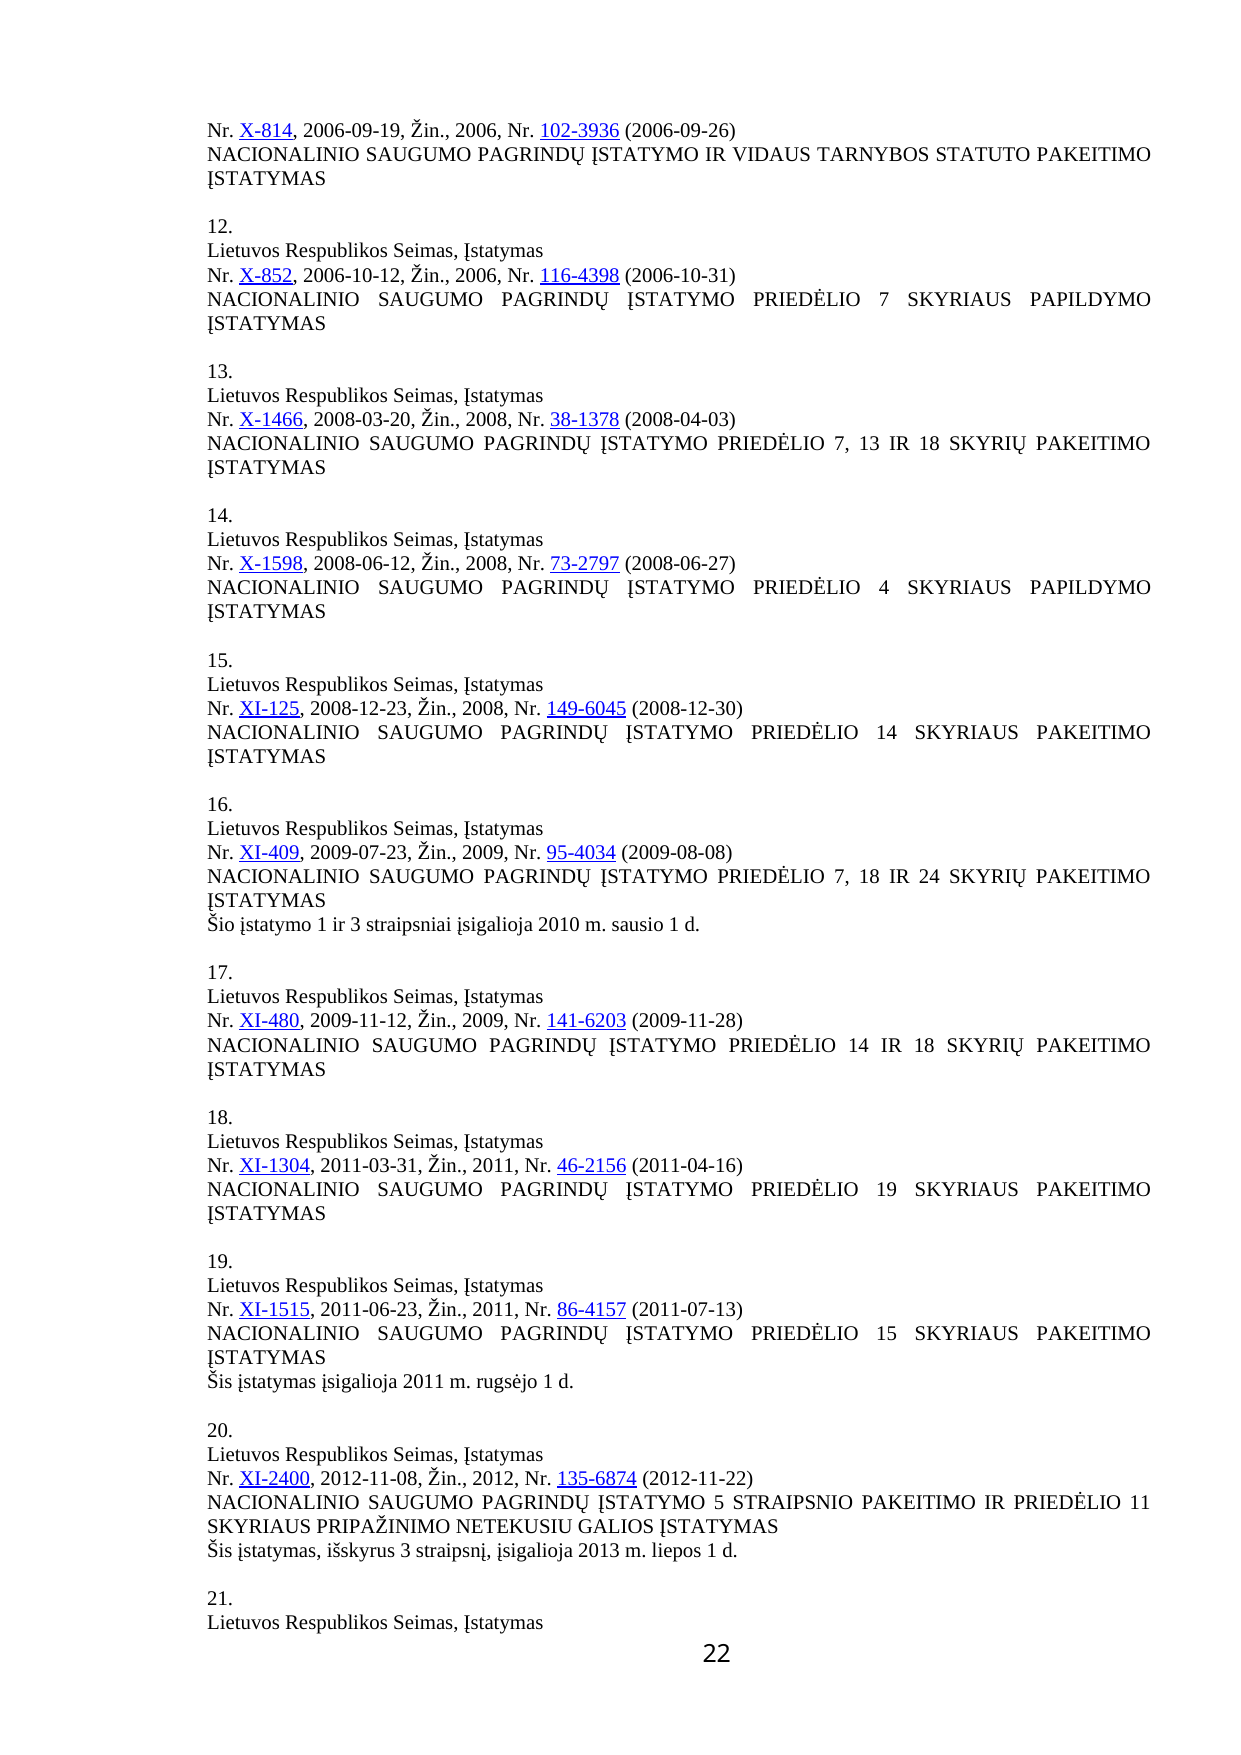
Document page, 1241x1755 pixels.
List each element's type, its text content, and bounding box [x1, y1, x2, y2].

text NACIONALINIO SAUGUMO PAGRINDŲ ĮSTATYMO PRIEDĖLIO 19 SKYRIAUS PAKEITIMO ĮSTATYMAS [207, 1177, 1152, 1225]
text Šis įstatymas įsigalioja 2011 m. rugsėjo 1 d. [207, 1369, 1152, 1393]
text 12. [207, 214, 1152, 238]
text 15. [207, 647, 1152, 672]
text Nr. XI-480, 2009-11-12, Žin., 2009, Nr. 141-6203 (2009-11-28) [207, 1008, 1152, 1032]
text Lietuvos Respublikos Seimas, Įstatymas [207, 238, 1152, 262]
text Nr. X-814, 2006-09-19, Žin., 2006, Nr. 102-3936 (2006-09-26) [207, 118, 1152, 142]
text Nr. X-1466, 2008-03-20, Žin., 2008, Nr. 38-1378 (2008-04-03) [207, 407, 1152, 431]
text Lietuvos Respublikos Seimas, Įstatymas [207, 1442, 1152, 1466]
text Lietuvos Respublikos Seimas, Įstatymas [207, 1610, 1152, 1634]
text Nr. XI-2400, 2012-11-08, Žin., 2012, Nr. 135-6874 (2012-11-22) [207, 1466, 1152, 1490]
text 17. [207, 960, 1152, 984]
text Nr. X-1598, 2008-06-12, Žin., 2008, Nr. 73-2797 (2008-06-27) [207, 551, 1152, 575]
text Nr. X-852, 2006-10-12, Žin., 2006, Nr. 116-4398 (2006-10-31) [207, 262, 1152, 287]
text NACIONALINIO SAUGUMO PAGRINDŲ ĮSTATYMO IR VIDAUS TARNYBOS STATUTO PAKEITIMO ĮSTATYMAS [207, 142, 1152, 190]
text Šio įstatymo 1 ir 3 straipsniai įsigalioja 2010 m. sausio 1 d. [207, 912, 1152, 936]
text Lietuvos Respublikos Seimas, Įstatymas [207, 672, 1152, 696]
text 16. [207, 792, 1152, 816]
text 14. [207, 503, 1152, 527]
text NACIONALINIO SAUGUMO PAGRINDŲ ĮSTATYMO PRIEDĖLIO 14 SKYRIAUS PAKEITIMO ĮSTATYMAS [207, 720, 1152, 768]
text NACIONALINIO SAUGUMO PAGRINDŲ ĮSTATYMO 5 STRAIPSNIO PAKEITIMO IR PRIEDĖLIO 11 SKYRIAUS PRIPAŽINIMO NETEKUSIU GALIOS ĮSTATYMAS [207, 1490, 1152, 1538]
text Nr. XI-1515, 2011-06-23, Žin., 2011, Nr. 86-4157 (2011-07-13) [207, 1297, 1152, 1321]
text NACIONALINIO SAUGUMO PAGRINDŲ ĮSTATYMO PRIEDĖLIO 15 SKYRIAUS PAKEITIMO ĮSTATYMAS [207, 1321, 1152, 1369]
text NACIONALINIO SAUGUMO PAGRINDŲ ĮSTATYMO PRIEDĖLIO 7, 18 IR 24 SKYRIŲ PAKEITIMO ĮSTATYMAS [207, 864, 1152, 912]
text NACIONALINIO SAUGUMO PAGRINDŲ ĮSTATYMO PRIEDĖLIO 14 IR 18 SKYRIŲ PAKEITIMO ĮSTATYMAS [207, 1032, 1152, 1081]
text Šis įstatymas, išskyrus 3 straipsnį, įsigalioja 2013 m. liepos 1 d. [207, 1538, 1152, 1562]
text Nr. XI-125, 2008-12-23, Žin., 2008, Nr. 149-6045 (2008-12-30) [207, 696, 1152, 720]
text 13. [207, 359, 1152, 383]
text Lietuvos Respublikos Seimas, Įstatymas [207, 816, 1152, 840]
text 21. [207, 1586, 1152, 1610]
text NACIONALINIO SAUGUMO PAGRINDŲ ĮSTATYMO PRIEDĖLIO 7, 13 IR 18 SKYRIŲ PAKEITIMO ĮSTATYMAS [207, 431, 1152, 479]
text NACIONALINIO SAUGUMO PAGRINDŲ ĮSTATYMO PRIEDĖLIO 7 SKYRIAUS PAPILDYMO ĮSTATYMAS [207, 287, 1152, 335]
text Nr. XI-409, 2009-07-23, Žin., 2009, Nr. 95-4034 (2009-08-08) [207, 840, 1152, 864]
text NACIONALINIO SAUGUMO PAGRINDŲ ĮSTATYMO PRIEDĖLIO 4 SKYRIAUS PAPILDYMO ĮSTATYMAS [207, 575, 1152, 623]
text Lietuvos Respublikos Seimas, Įstatymas [207, 383, 1152, 407]
text Lietuvos Respublikos Seimas, Įstatymas [207, 527, 1152, 551]
text 19. [207, 1249, 1152, 1273]
text Nr. XI-1304, 2011-03-31, Žin., 2011, Nr. 46-2156 (2011-04-16) [207, 1153, 1152, 1177]
text 20. [207, 1417, 1152, 1442]
text Lietuvos Respublikos Seimas, Įstatymas [207, 1129, 1152, 1153]
text 18. [207, 1105, 1152, 1129]
text Lietuvos Respublikos Seimas, Įstatymas [207, 984, 1152, 1008]
text Lietuvos Respublikos Seimas, Įstatymas [207, 1273, 1152, 1297]
